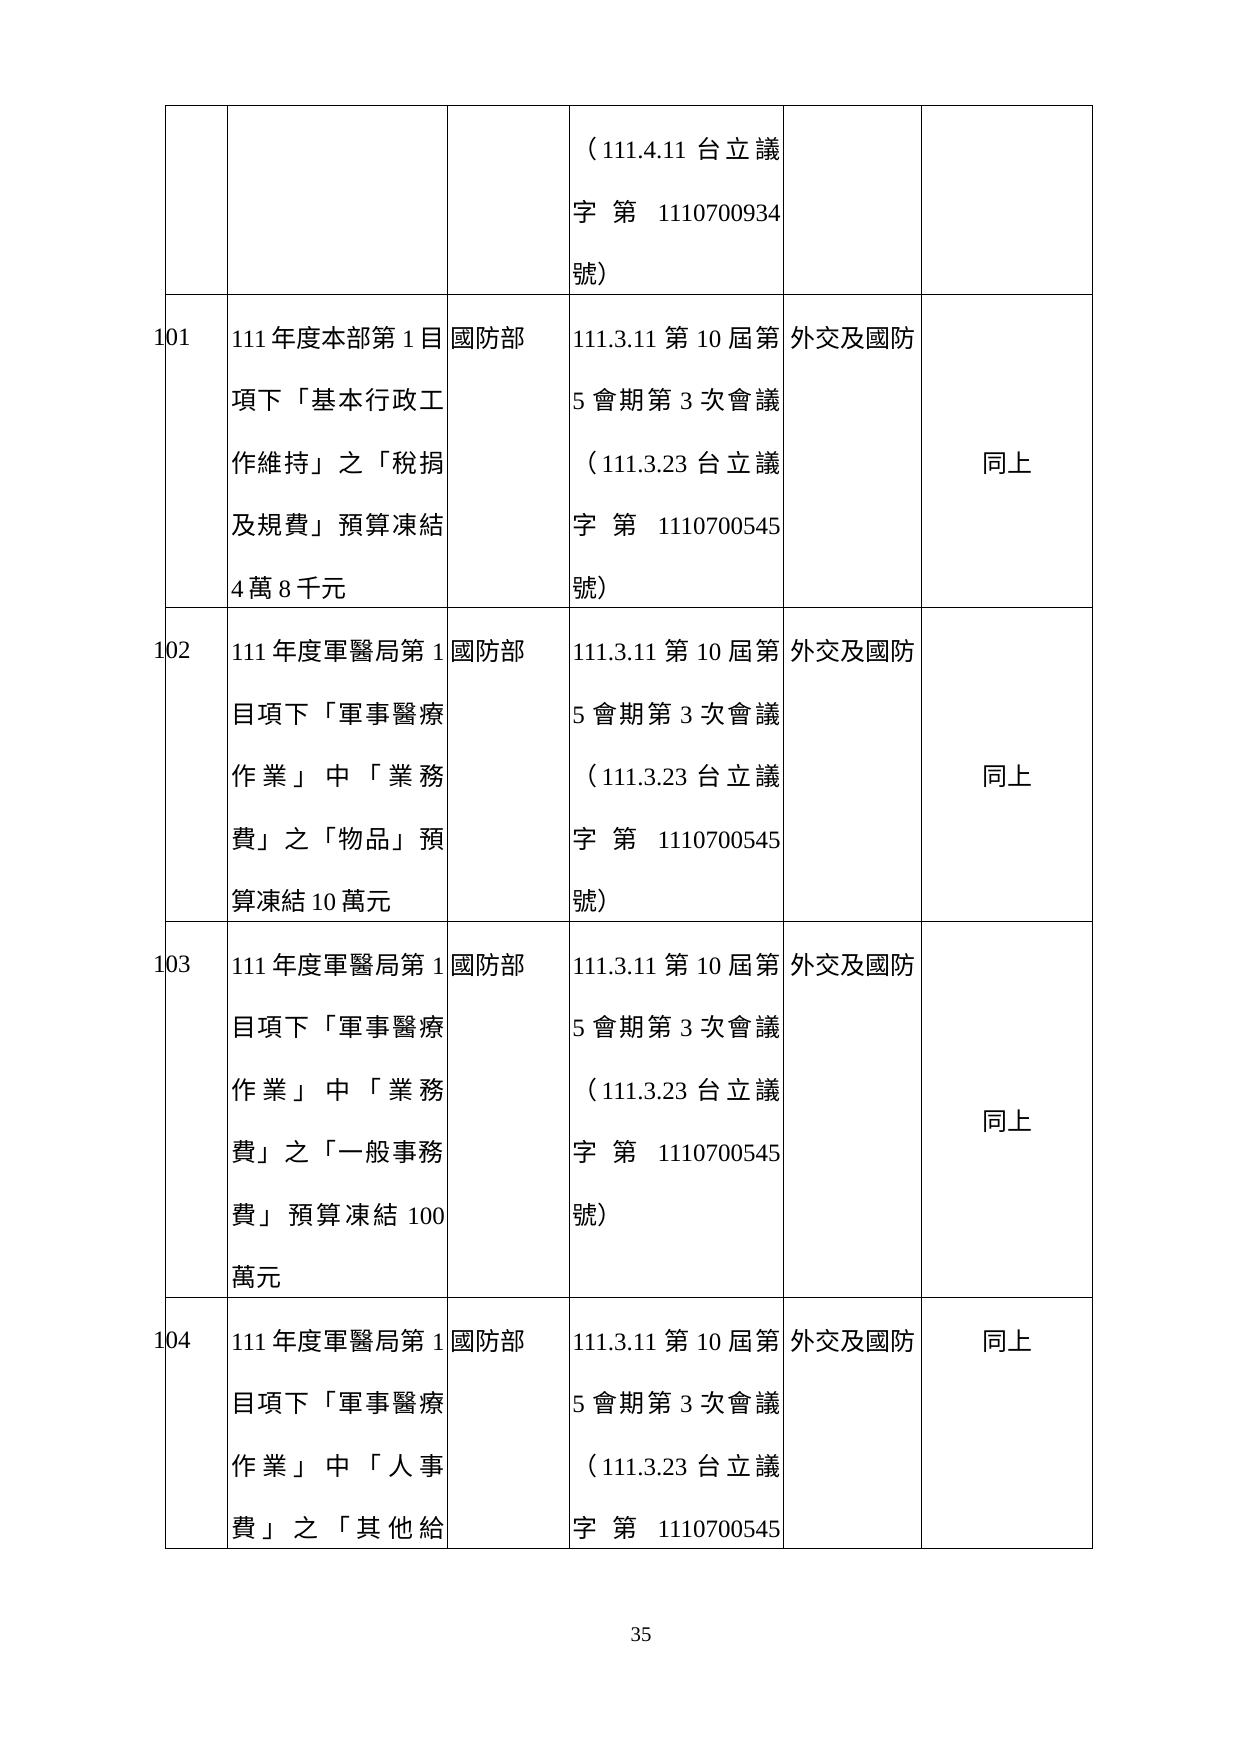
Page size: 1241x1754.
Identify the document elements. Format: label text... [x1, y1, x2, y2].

table_cell 111年度軍醫局第1目項下「軍事醫療作業」中「業務費」之「一般事務費」預算凍結100萬元 [228, 922, 447, 1297]
table_cell 111.3.11第10屆第5會期第3次會議（111.3.23台立議字第1110700545號） [570, 922, 783, 1297]
table_cell 國防部 [448, 922, 569, 1297]
table_cell 外交及國防 [784, 295, 921, 607]
table_cell 同上 [922, 608, 1092, 921]
table_cell [448, 106, 569, 294]
table_cell [166, 295, 227, 607]
table_cell 111年度軍醫局第1目項下「軍事醫療作業」中「人事費」之「其他給 [228, 1298, 447, 1548]
table_cell [166, 1298, 227, 1548]
table_cell 外交及國防 [784, 608, 921, 921]
table_cell 111.3.11第10屆第5會期第3次會議（111.3.23台立議字第1110700545號） [570, 608, 783, 921]
table_cell 外交及國防 [784, 1298, 921, 1548]
table_cell [228, 106, 447, 294]
table_cell 外交及國防 [784, 922, 921, 1297]
table_cell 國防部 [448, 1298, 569, 1548]
table_cell 同上 [922, 922, 1092, 1297]
table_cell 111年度本部第1目項下「基本行政工作維持」之「稅捐及規費」預算凍結4萬8千元 [228, 295, 447, 607]
table_cell 111年度軍醫局第1目項下「軍事醫療作業」中「業務費」之「物品」預算凍結10萬元 [228, 608, 447, 921]
table_cell 同上 [922, 295, 1092, 607]
table_cell [166, 106, 227, 294]
table_cell 國防部 [448, 608, 569, 921]
table_cell 國防部 [448, 295, 569, 607]
table_cell 111.3.11第10屆第5會期第3次會議（111.3.23台立議字第1110700545號） [570, 295, 783, 607]
table_cell [922, 106, 1092, 294]
table_cell [784, 106, 921, 294]
table_cell 111.3.11第10屆第5會期第3次會議（111.3.23台立議字第1110700545 [570, 1298, 783, 1548]
table_cell [166, 608, 227, 921]
table_cell [166, 922, 227, 1297]
table_cell （111.4.11台立議字第1110700934號） [570, 106, 783, 294]
table_cell 同上 [922, 1298, 1092, 1548]
